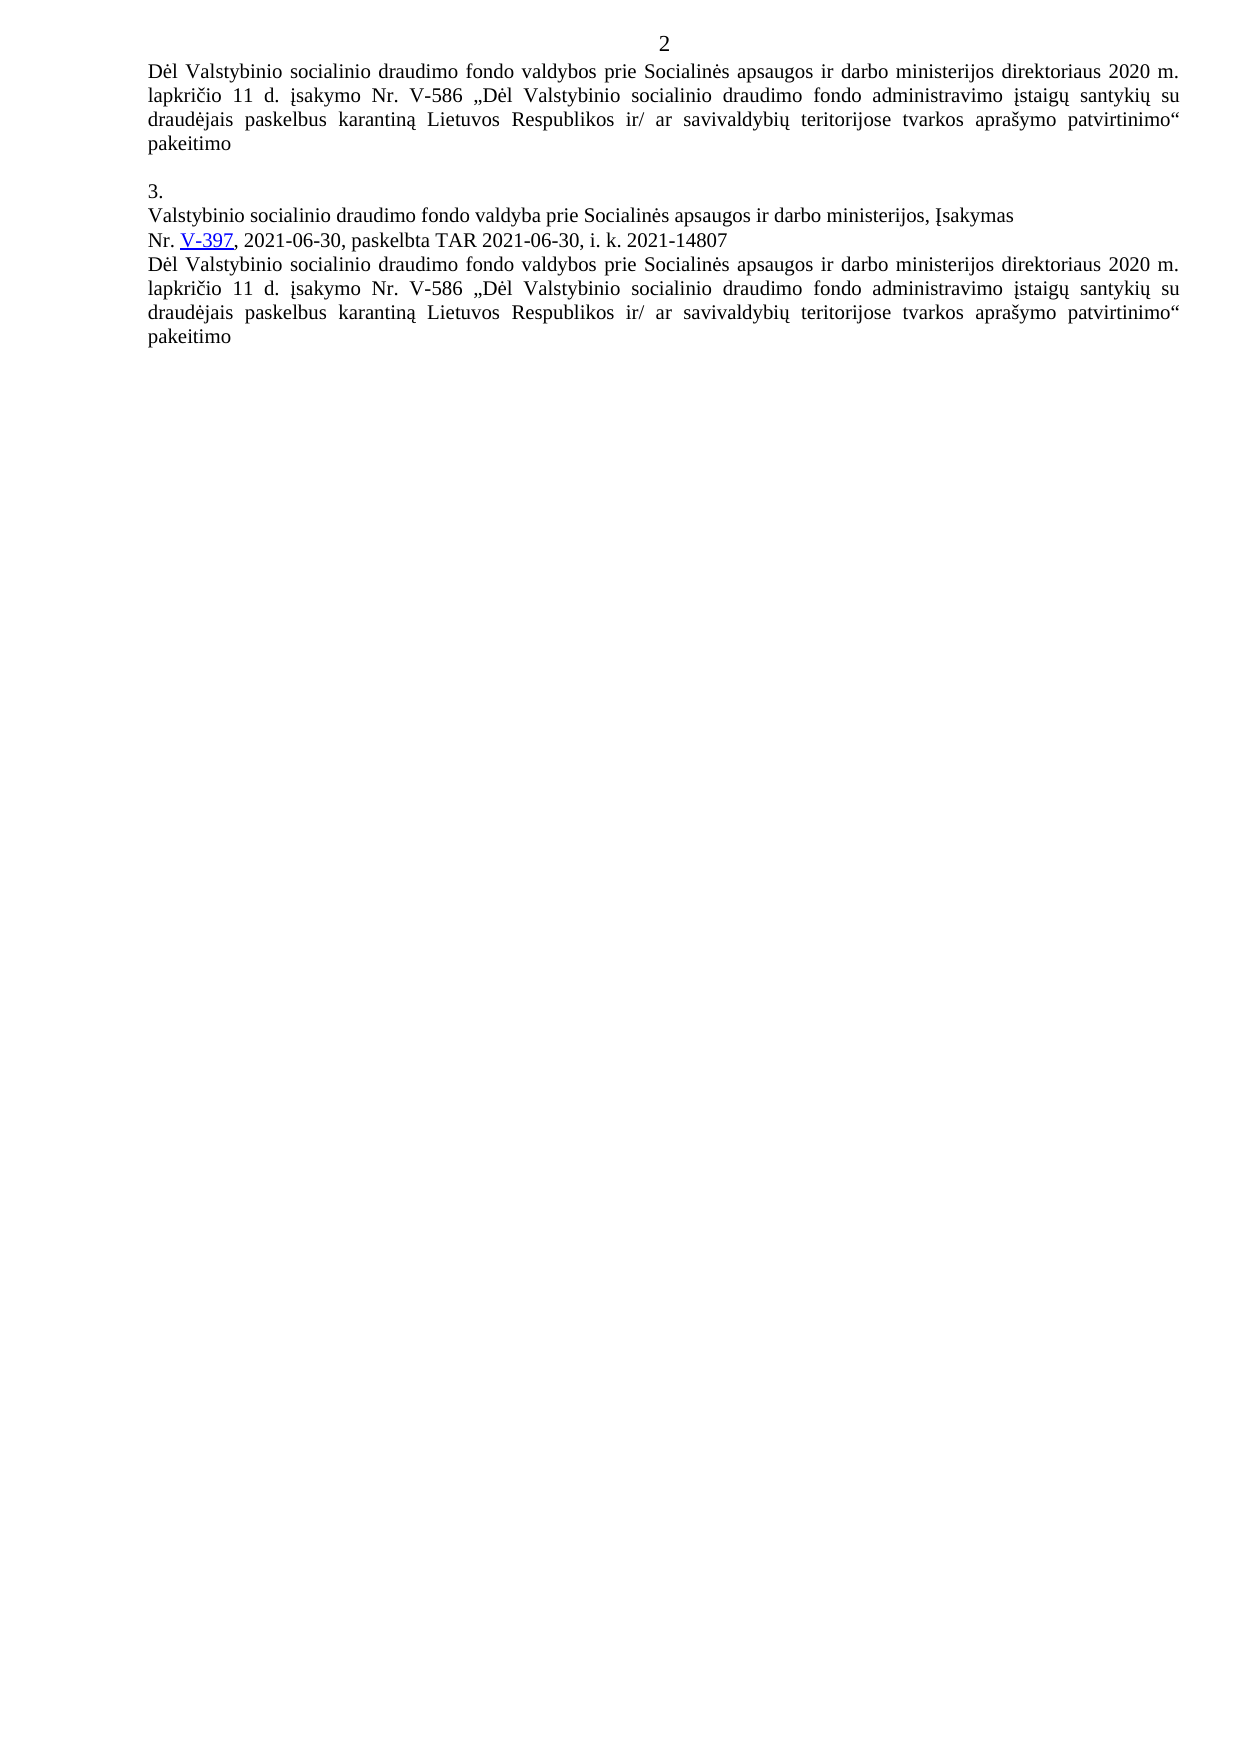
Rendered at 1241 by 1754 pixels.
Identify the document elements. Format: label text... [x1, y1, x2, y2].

text 3. [148, 179, 1181, 203]
text Dėl Valstybinio socialinio draudimo fondo valdybos prie Socialinės apsaugos ir darbo ministerijos direktoriaus 2020 m. lapkričio 11 d. įsakymo Nr. V-586 „Dėl Valstybinio socialinio draudimo fondo administravimo įstaigų santykių su draudėjais paskelbus karantiną Lietuvos Respublikos ir/ ar savivaldybių teritorijose tvarkos aprašymo patvirtinimo“ pakeitimo [148, 252, 1181, 348]
text Valstybinio socialinio draudimo fondo valdyba prie Socialinės apsaugos ir darbo ministerijos, Įsakymas [148, 203, 1181, 227]
text Nr. V-397, 2021-06-30, paskelbta TAR 2021-06-30, i. k. 2021-14807 [148, 227, 1181, 252]
text Dėl Valstybinio socialinio draudimo fondo valdybos prie Socialinės apsaugos ir darbo ministerijos direktoriaus 2020 m. lapkričio 11 d. įsakymo Nr. V-586 „Dėl Valstybinio socialinio draudimo fondo administravimo įstaigų santykių su draudėjais paskelbus karantiną Lietuvos Respublikos ir/ ar savivaldybių teritorijose tvarkos aprašymo patvirtinimo“ pakeitimo [148, 59, 1181, 155]
